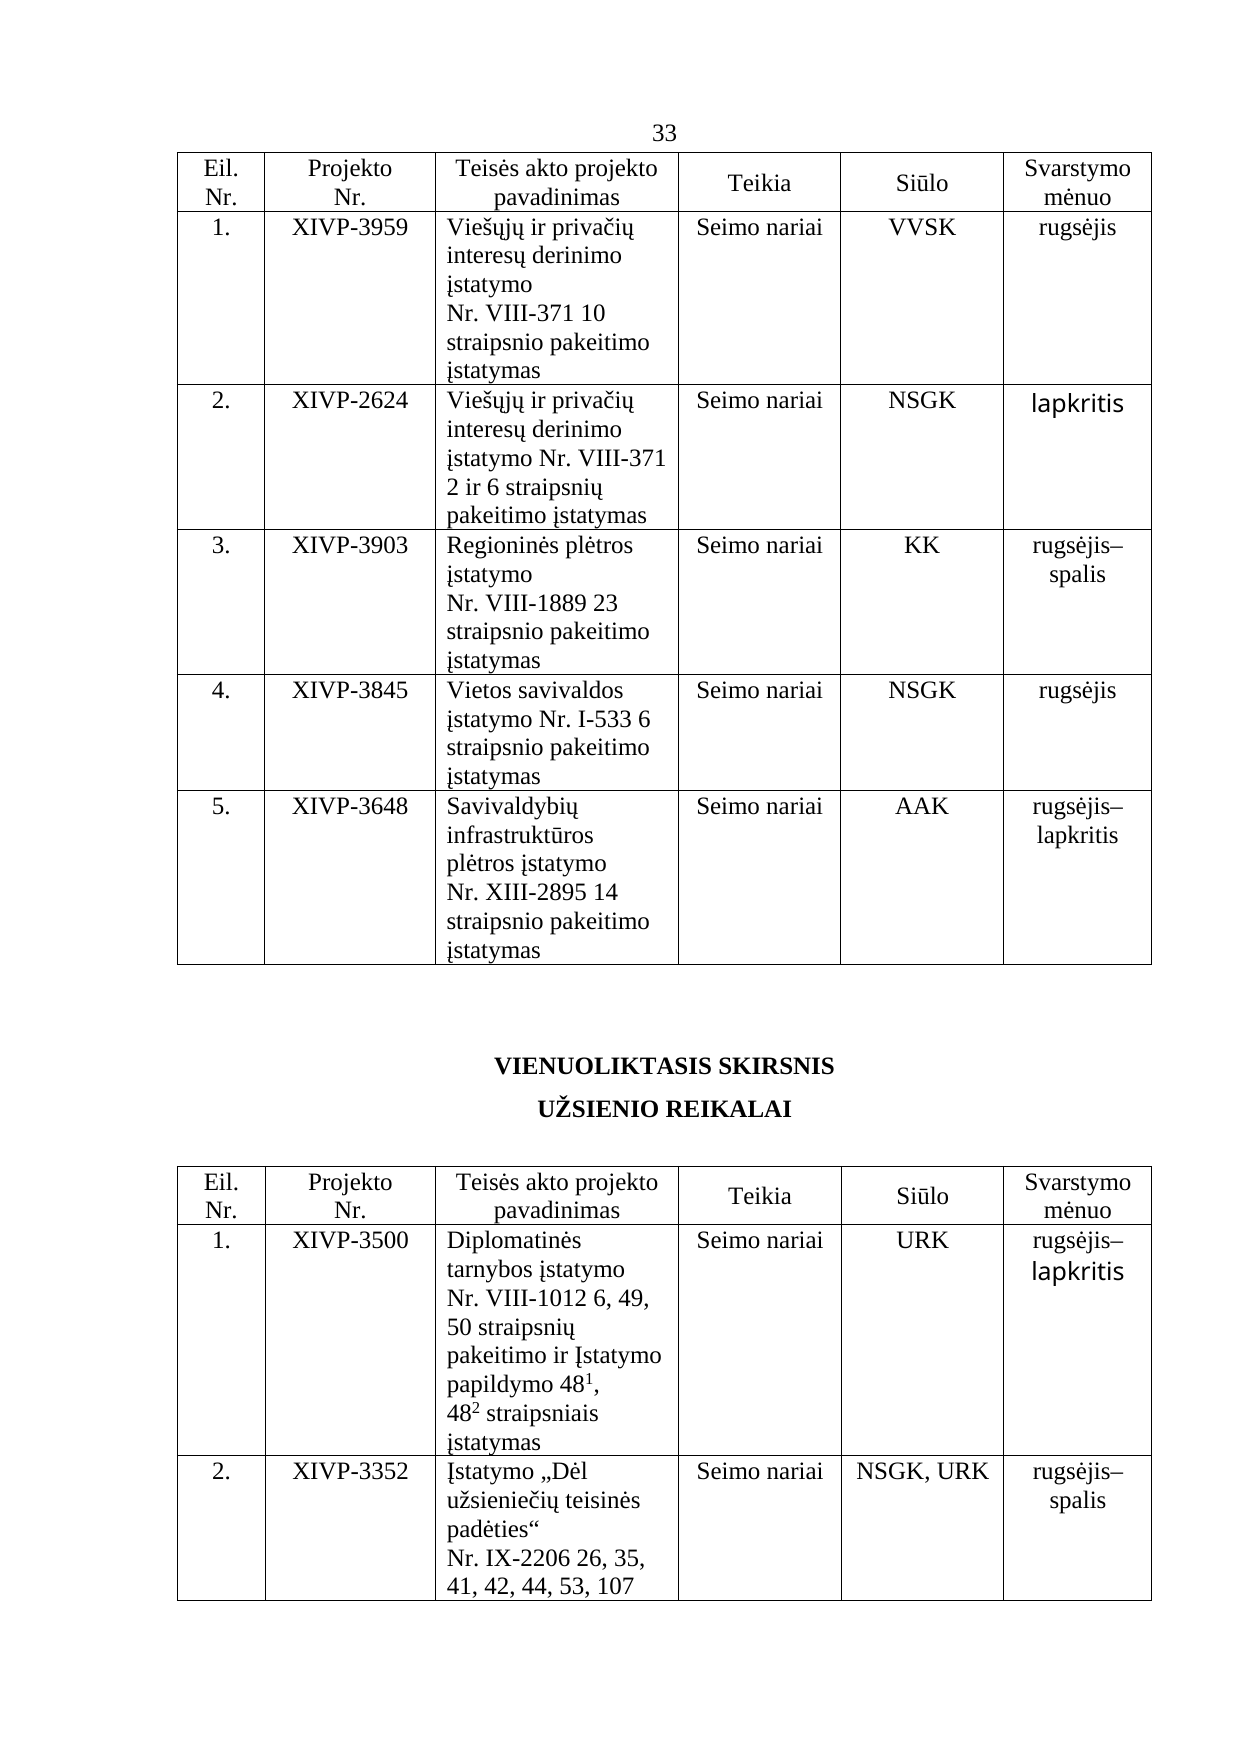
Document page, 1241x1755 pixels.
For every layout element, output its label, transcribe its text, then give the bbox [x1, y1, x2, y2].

table_header Svarstymo mėnuo [1004, 1167, 1151, 1224]
table_cell rugsėjis–lapkritis [1004, 1225, 1151, 1455]
table_cell 2. [178, 1456, 265, 1600]
table_header Siūlo [842, 1167, 1003, 1224]
table_cell Vietos savivaldos įstatymo Nr. I-533 6 straipsnio pakeitimo įstatymas [436, 675, 678, 790]
table_cell 4. [178, 675, 264, 790]
table_cell 2. [178, 385, 264, 529]
table_header Teikia [679, 153, 840, 211]
table_cell Viešųjų ir privačių interesų derinimo įstatymo Nr. VIII-371 10 straipsnio pakeitimo įstatymas [436, 212, 678, 384]
table_cell lapkritis [1004, 385, 1151, 529]
table_cell 1. [178, 212, 264, 384]
table_cell Įstatymo „Dėl užsieniečių teisinės padėties“ Nr. IX-2206 26, 35, 41, 42, 44, 53, 107 [436, 1456, 678, 1600]
table_cell AAK [841, 791, 1003, 963]
table_header Eil. Nr. [178, 1167, 265, 1224]
table_cell Seimo nariai [679, 212, 840, 384]
table_cell Seimo nariai [679, 791, 840, 963]
table_cell rugsėjis [1004, 212, 1151, 384]
table_cell 1. [178, 1225, 265, 1455]
text VIENUOLIKTASIS SKIRSNIS [177, 1051, 1152, 1079]
table_header Teikia [679, 1167, 841, 1224]
table_cell rugsėjis–spalis [1004, 530, 1151, 674]
table_cell rugsėjis [1004, 675, 1151, 790]
table_cell 5. [178, 791, 264, 963]
table_cell 3. [178, 530, 264, 674]
table_cell Seimo nariai [679, 1456, 841, 1600]
table_cell XIVP-3500 [266, 1225, 435, 1455]
table_header Teisės akto projekto pavadinimas [436, 153, 678, 211]
table_cell KK [841, 530, 1003, 674]
table_cell Seimo nariai [679, 530, 840, 674]
table_cell XIVP-3845 [265, 675, 435, 790]
table_cell Seimo nariai [679, 385, 840, 529]
table_header Projekto Nr. [266, 1167, 435, 1224]
table_cell Savivaldybių infrastruktūros plėtros įstatymo Nr. XIII-2895 14 straipsnio pakeitimo įstatymas [436, 791, 678, 963]
table_cell NSGK [841, 675, 1003, 790]
table_cell URK [842, 1225, 1003, 1455]
table_cell NSGK [841, 385, 1003, 529]
table_cell XIVP-3648 [265, 791, 435, 963]
table_header Projekto Nr. [265, 153, 435, 211]
table_header Teisės akto projekto pavadinimas [436, 1167, 678, 1224]
table_cell NSGK, URK [842, 1456, 1003, 1600]
table_cell XIVP-3959 [265, 212, 435, 384]
table_cell rugsėjis–spalis [1004, 1456, 1151, 1600]
table_cell XIVP-3352 [266, 1456, 435, 1600]
table_cell rugsėjis–lapkritis [1004, 791, 1151, 963]
table_cell Seimo nariai [679, 675, 840, 790]
table_cell Seimo nariai [679, 1225, 841, 1455]
table_cell XIVP-3903 [265, 530, 435, 674]
table_header Eil. Nr. [178, 153, 264, 211]
table_cell Diplomatinės tarnybos įstatymo Nr. VIII-1012 6, 49, 50 straipsnių pakeitimo ir Įstatymo papildymo 481, 482 straipsniais įstatymas [436, 1225, 678, 1455]
table_header Siūlo [841, 153, 1003, 211]
table_header Svarstymo mėnuo [1004, 153, 1151, 211]
subtitle UŽSIENIO REIKALAI [177, 1094, 1152, 1123]
table_cell VVSK [841, 212, 1003, 384]
table_cell XIVP-2624 [265, 385, 435, 529]
table_cell Viešųjų ir privačių interesų derinimo įstatymo Nr. VIII-371 2 ir 6 straipsnių pakeitimo įstatymas [436, 385, 678, 529]
table_cell Regioninės plėtros įstatymo Nr. VIII-1889 23 straipsnio pakeitimo įstatymas [436, 530, 678, 674]
